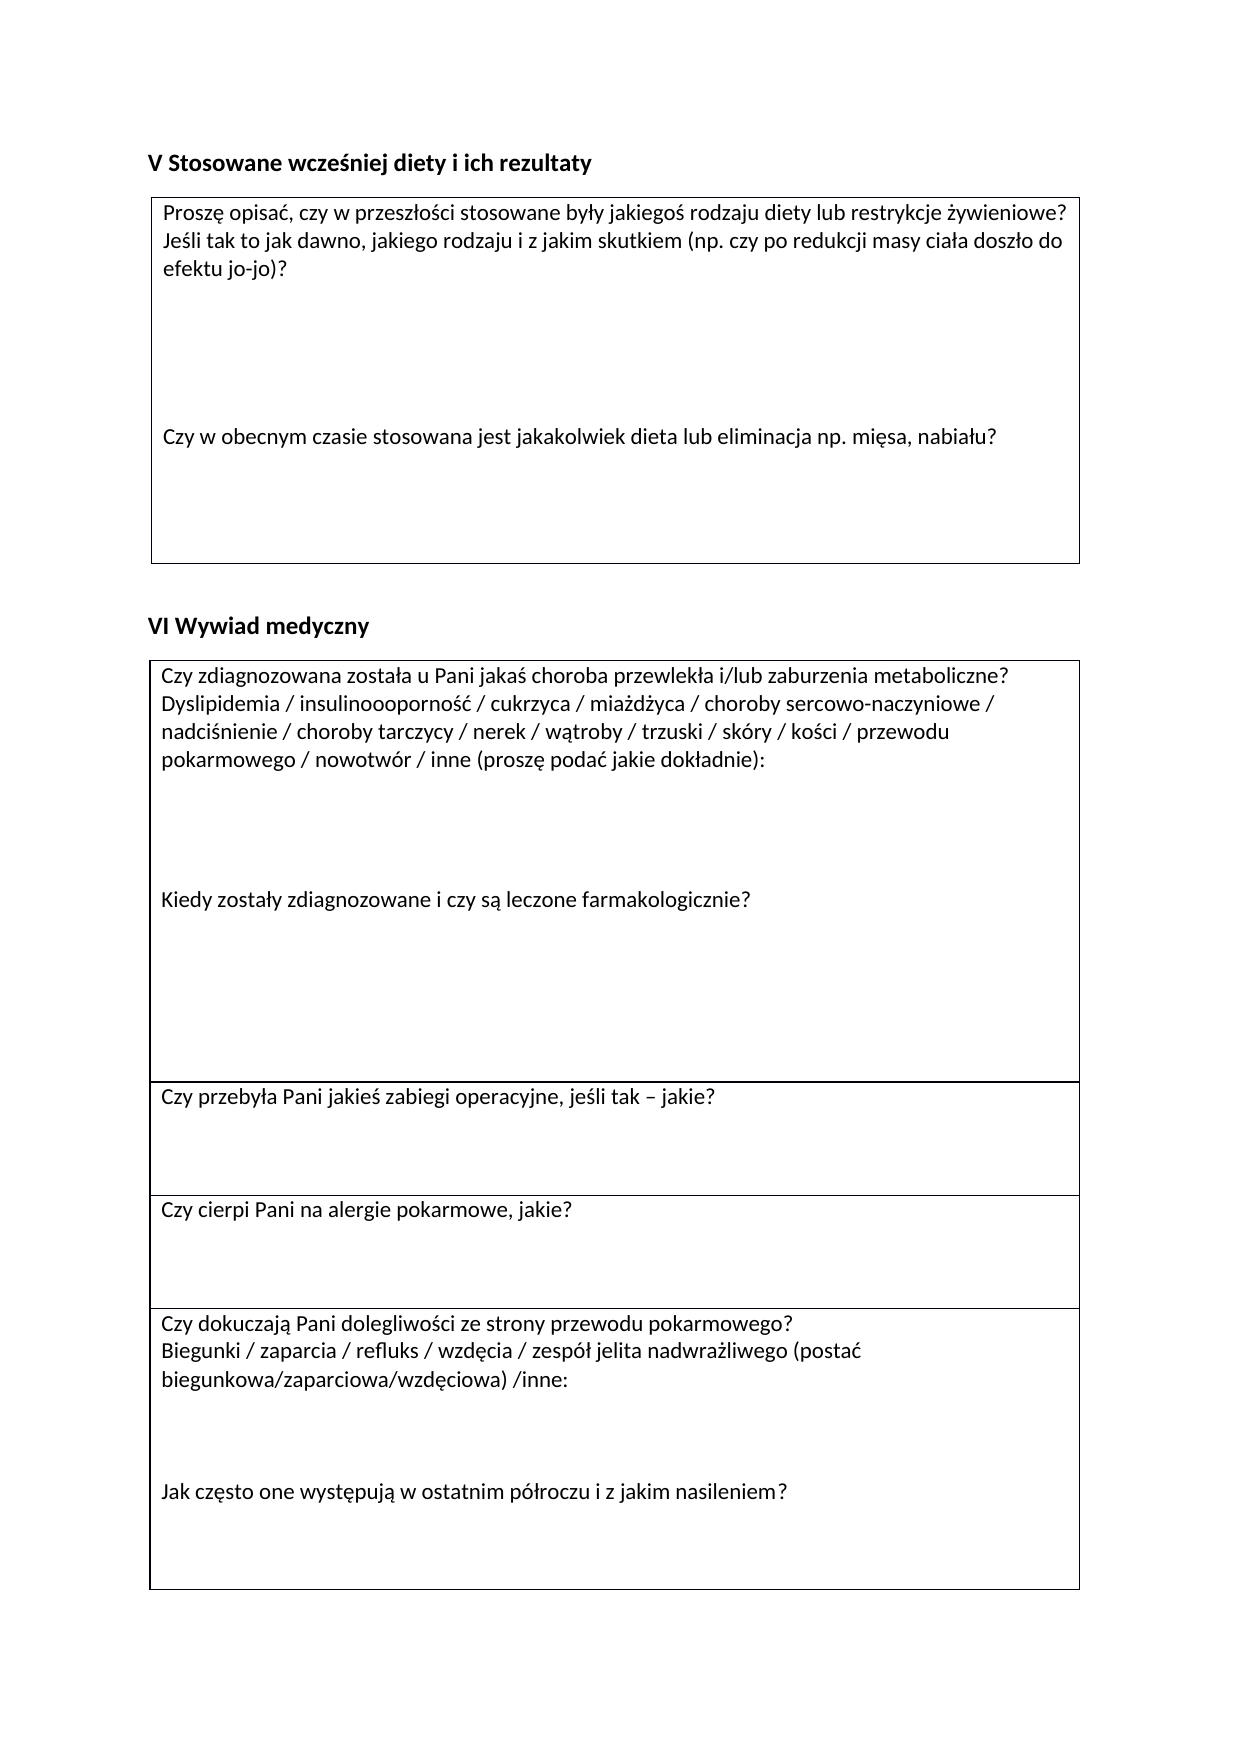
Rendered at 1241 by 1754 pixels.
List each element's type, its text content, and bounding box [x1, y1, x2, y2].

table_header Czy zdiagnozowana została u Pani jakaś choroba przewlekła i/lub zaburzenia metaboliczne? Dyslipidemia / insulinoooporność / cukrzyca / miażdżyca / choroby sercowo-naczyniowe / nadciśnienie / choroby tarczycy / nerek / wątroby / trzuski / skóry / kości / przewodu pokarmowego / nowotwór / inne (proszę podać jakie dokładnie): Kiedy zostały zdiagnozowane i czy są leczone farmakologicznie? [151, 661, 1079, 1081]
text V Stosowane wcześniej diety i ich rezultaty [148, 148, 1093, 178]
table_cell Czy przebyła Pani jakieś zabiegi operacyjne, jeśli tak – jakie? [151, 1083, 1079, 1194]
table_cell Czy cierpi Pani na alergie pokarmowe, jakie? [151, 1196, 1079, 1308]
table_header Proszę opisać, czy w przeszłości stosowane były jakiegoś rodzaju diety lub restrykcje żywieniowe? Jeśli tak to jak dawno, jakiego rodzaju i z jakim skutkiem (np. czy po redukcji masy ciała doszło do efektu jo-jo)? Czy w obecnym czasie stosowana jest jakakolwiek dieta lub eliminacja np. mięsa, nabiału? [152, 198, 1079, 562]
table_cell Czy dokuczają Pani dolegliwości ze strony przewodu pokarmowego? Biegunki / zaparcia / refluks / wzdęcia / zespół jelita nadwrażliwego (postać biegunkowa/zaparciowa/wzdęciowa) /inne: Jak często one występują w ostatnim półroczu i z jakim nasileniem? [151, 1309, 1079, 1589]
text VI Wywiad medyczny [148, 610, 1093, 641]
